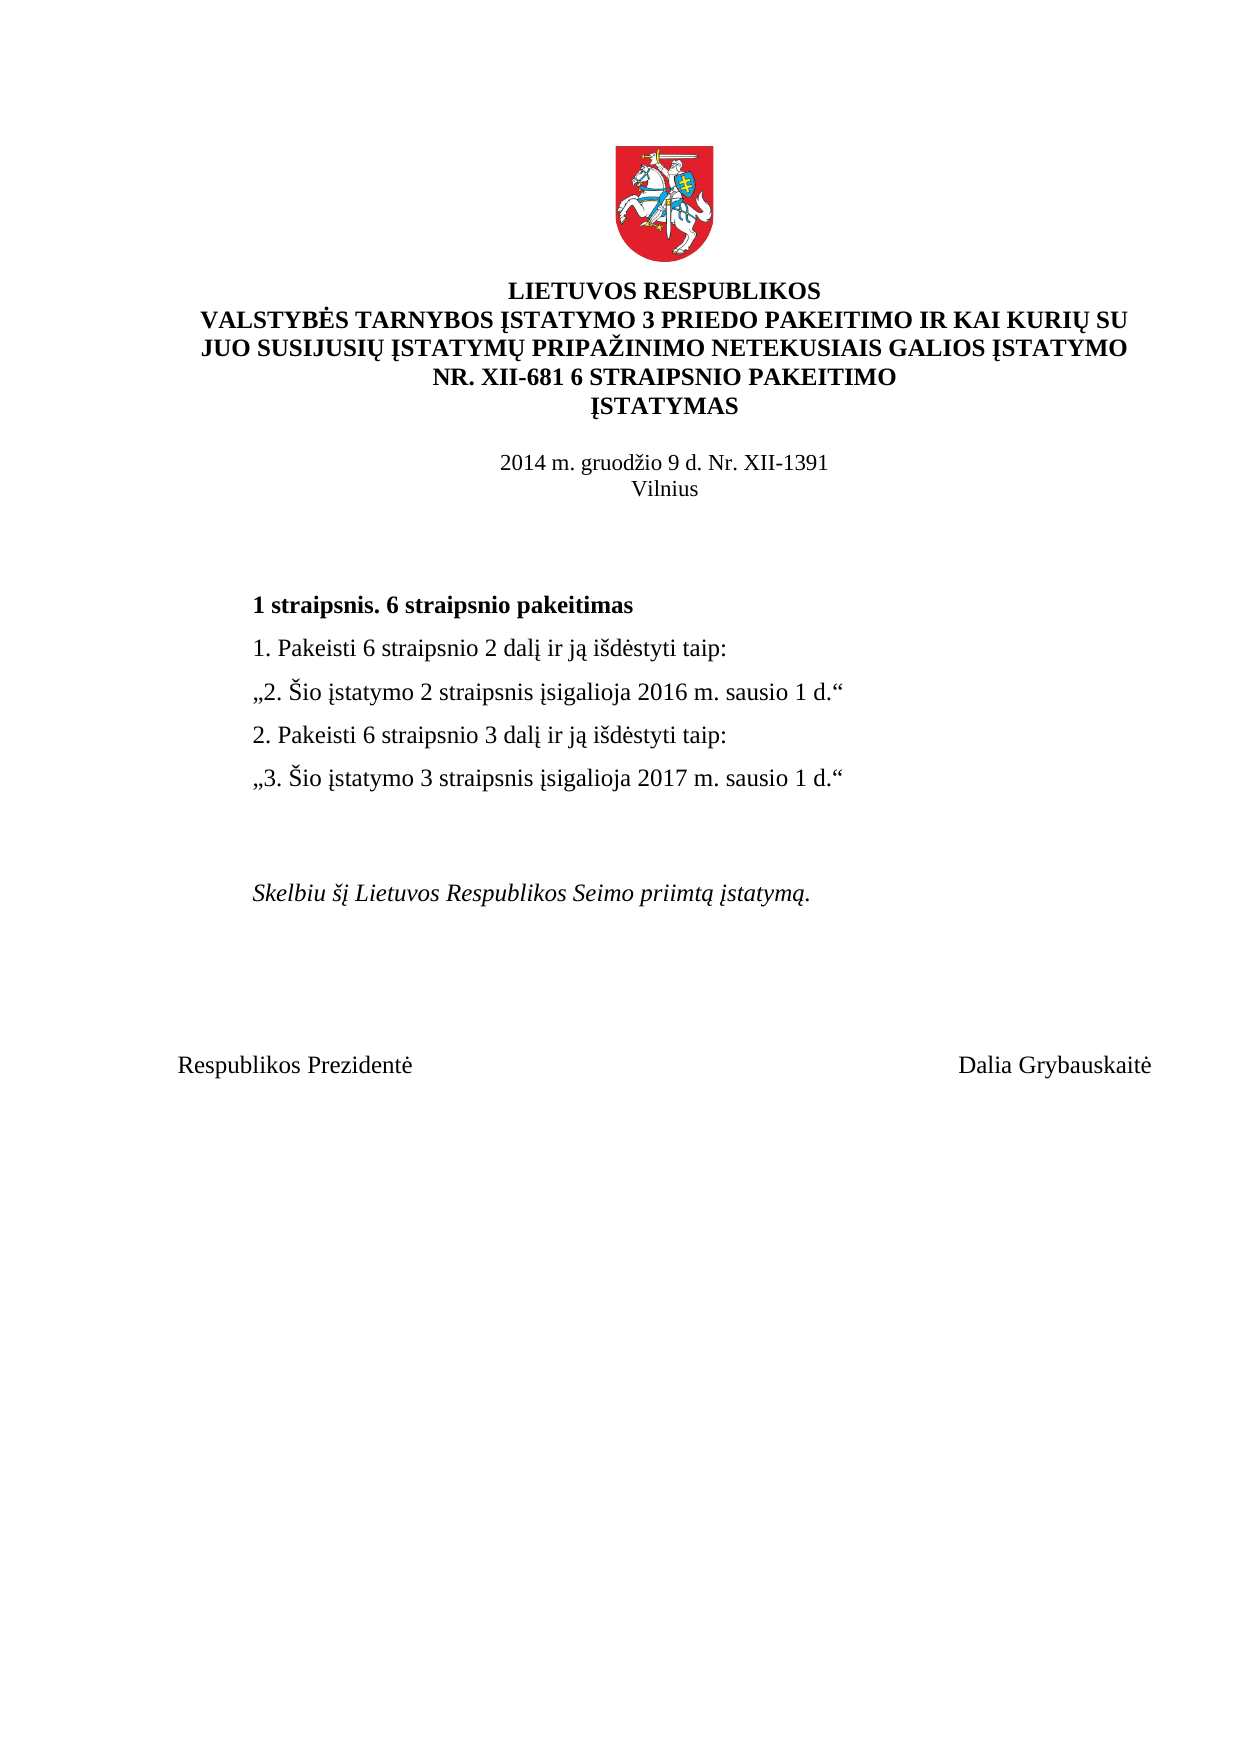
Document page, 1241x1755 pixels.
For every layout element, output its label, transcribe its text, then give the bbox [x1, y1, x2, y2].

text ĮSTATYMAS [177, 391, 1152, 420]
text 2. Pakeisti 6 straipsnio 3 dalį ir ją išdėstyti taip: [177, 720, 1152, 748]
text Skelbiu šį Lietuvos Respublikos Seimo priimtą įstatymą. [177, 878, 1152, 907]
text Vilnius [177, 475, 1152, 501]
text „2. Šio įstatymo 2 straipsnis įsigalioja 2016 m. sausio 1 d.“ [177, 677, 1152, 705]
text 1 straipsnis. 6 straipsnio pakeitimas [177, 590, 1152, 619]
text Respublikos Prezidentė Dalia Grybauskaitė [177, 1050, 1152, 1079]
text „3. Šio įstatymo 3 straipsnis įsigalioja 2017 m. sausio 1 d.“ [177, 763, 1152, 792]
text VALSTYBĖS TARNYBOS ĮSTATYMO 3 PRIEDO PAKEITIMO IR KAI KURIŲ SU JUO SUSIJUSIŲ ĮSTATYMŲ PRIPAŽINIMO NETEKUSIAIS GALIOS ĮSTATYMO NR. XII-681 6 STRAIPSNIO PAKEITIMO [177, 305, 1152, 391]
text 2014 m. gruodžio 9 d. Nr. XII-1391 [177, 448, 1152, 475]
text 1. Pakeisti 6 straipsnio 2 dalį ir ją išdėstyti taip: [177, 633, 1152, 662]
text LIETUVOS RESPUBLIKOS [177, 276, 1152, 305]
